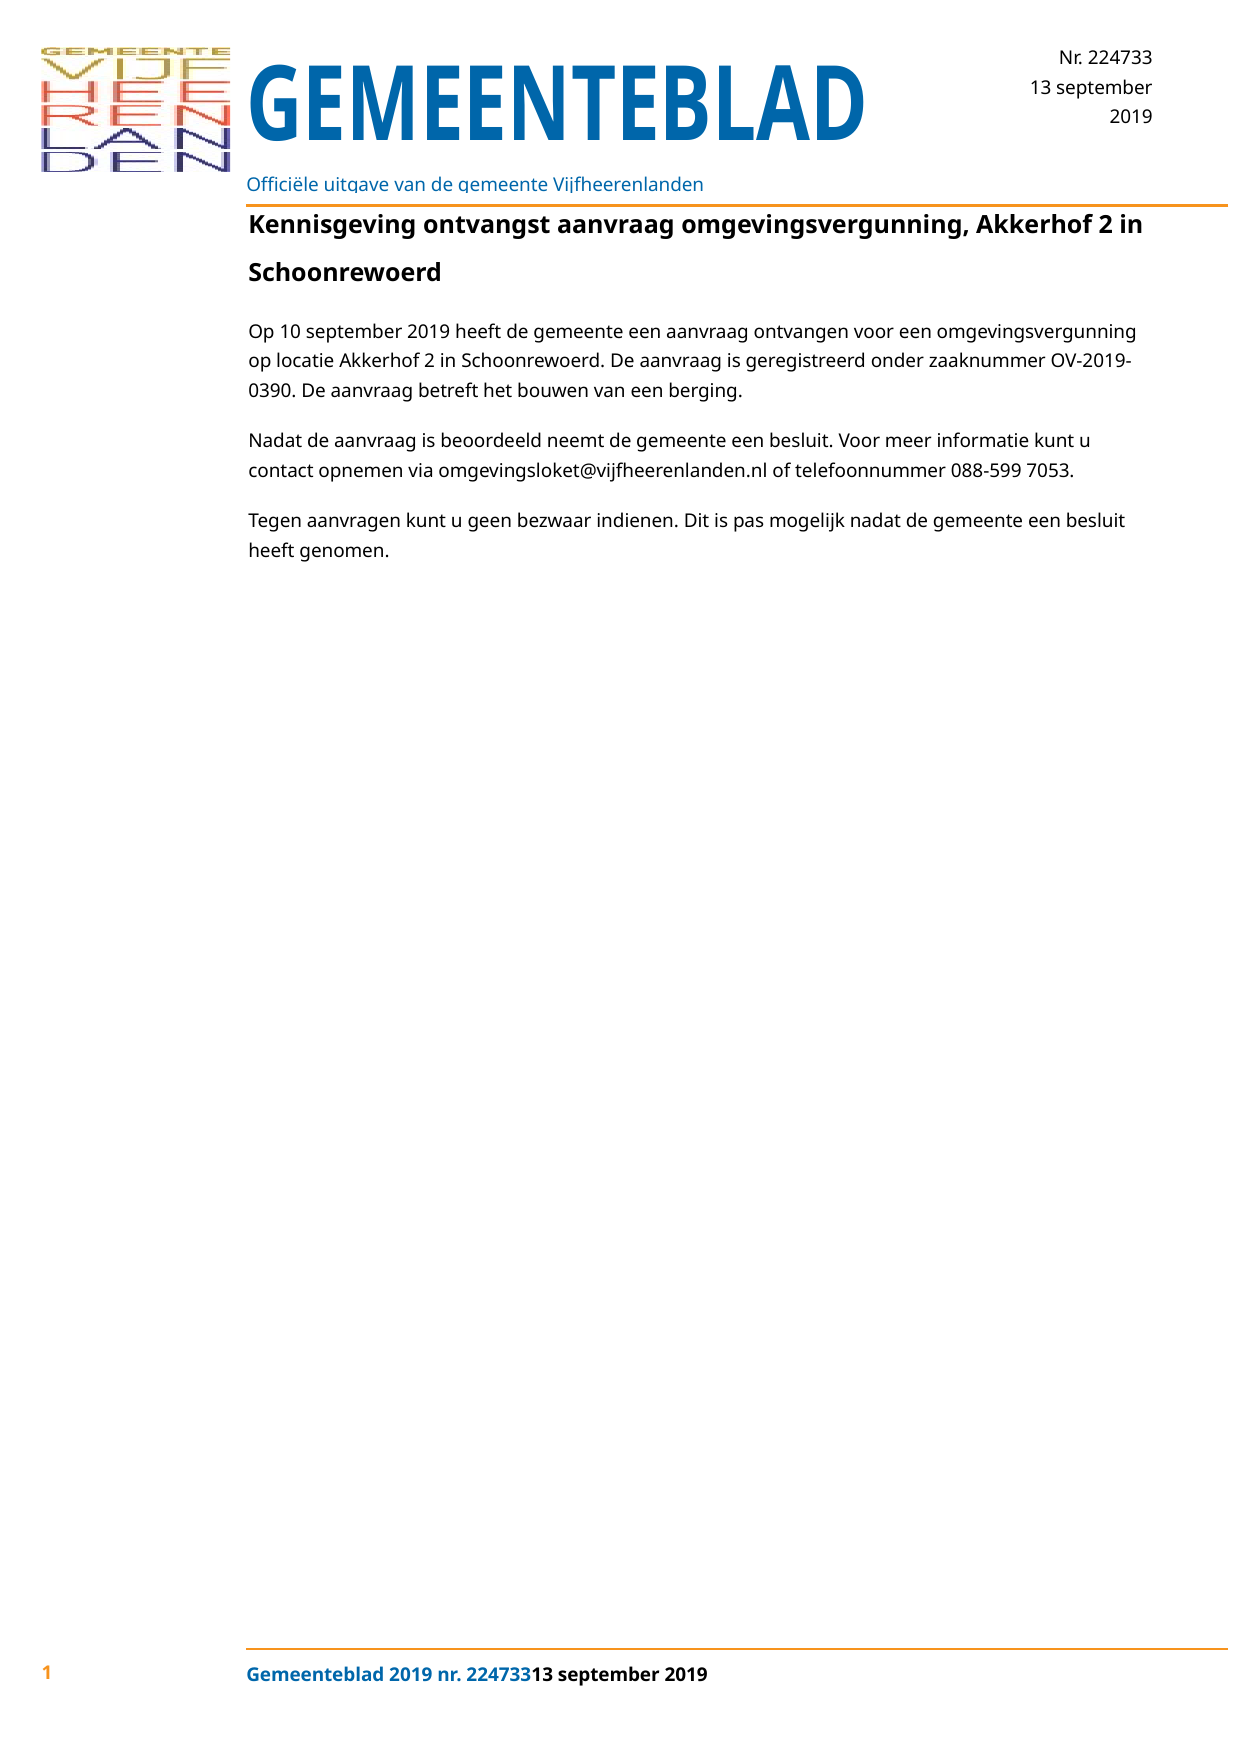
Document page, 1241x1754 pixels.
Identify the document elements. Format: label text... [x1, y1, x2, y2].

text Nadat de aanvraag is beoordeeld neemt de gemeente een besluit. Voor meer informatie kunt u contact opnemen via omgevingsloket@vijfheerenlanden.nl of telefoonnummer 088-599 7053. [248, 427, 1152, 483]
picture [41, 47, 231, 172]
text Op 10 september 2019 heeft de gemeente een aanvraag ontvangen voor een omgevingsvergunning op locatie Akkerhof 2 in Schoonrewoerd. De aanvraag is geregistreerd onder zaaknummer OV-2019-0390. De aanvraag betreft het bouwen van een berging. [248, 318, 1152, 403]
text Kennisgeving ontvangst aanvraag omgevingsvergunning, Akkerhof 2 in Schoonrewoerd [248, 207, 1152, 288]
text Tegen aanvragen kunt u geen bezwaar indienen. Dit is pas mogelijk nadat de gemeente een besluit heeft genomen. [248, 507, 1152, 563]
